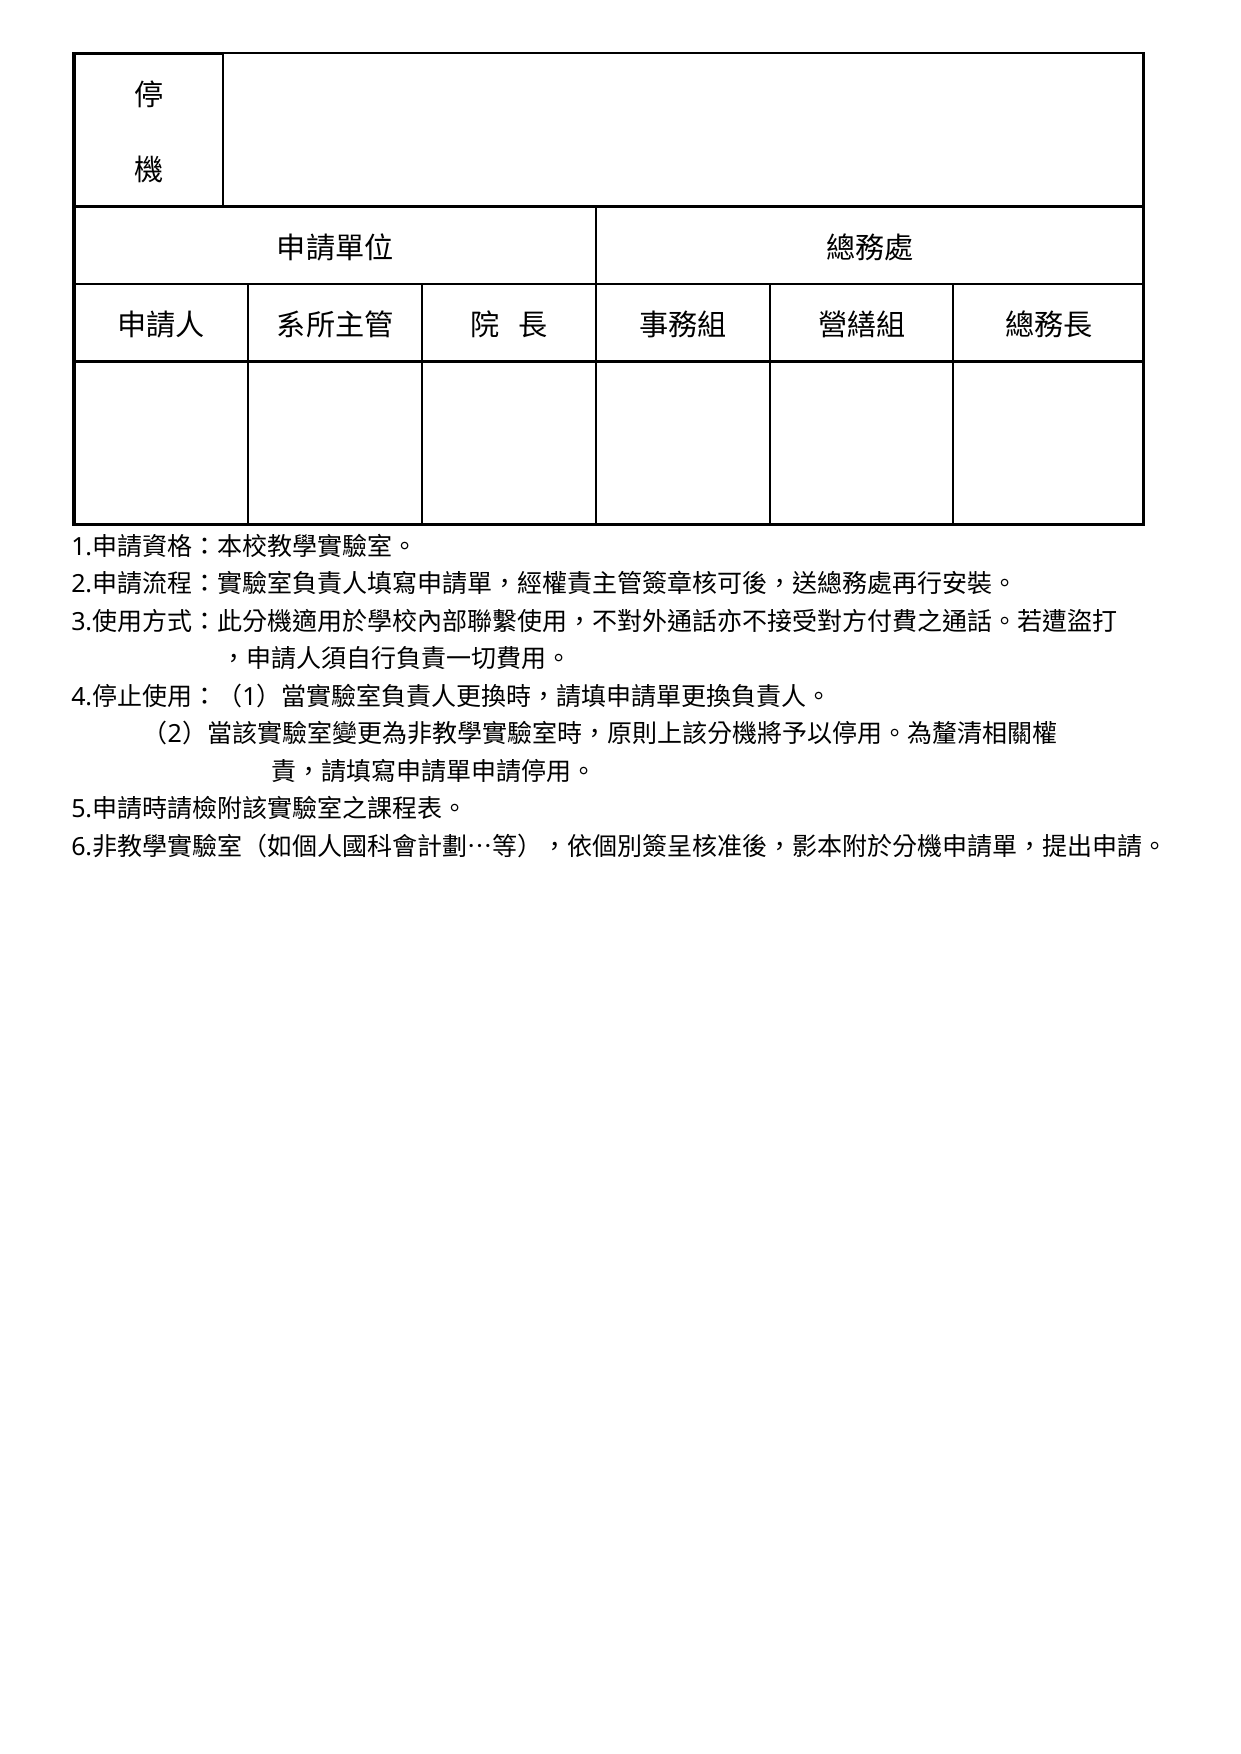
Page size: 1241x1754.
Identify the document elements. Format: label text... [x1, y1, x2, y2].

text 6.非教學實驗室（如個人國科會計劃…等），依個別簽呈核准後，影本附於分機申請單，提出申請。 [71, 826, 1163, 863]
text （2）當該實驗室變更為非教學實驗室時，原則上該分機將予以停用。為釐清相關權 [71, 713, 1163, 751]
table_cell 系所主管 [249, 285, 421, 360]
table_cell [249, 363, 421, 522]
table_cell 總務長 [954, 285, 1142, 360]
text 3.使用方式：此分機適用於學校內部聯繫使用，不對外通話亦不接受對方付費之通話。若遭盜打 [71, 601, 1163, 638]
text 1.申請資格：本校教學實驗室。 [71, 526, 1163, 563]
table_cell 停 機 [76, 55, 222, 205]
text ，申請人須自行負責一切費用。 [71, 638, 1163, 676]
table_cell [597, 363, 769, 522]
table_cell [76, 363, 247, 522]
table_cell [224, 54, 1142, 205]
table_cell 院 長 [423, 285, 595, 360]
table_cell [954, 363, 1142, 522]
table_cell 總務處 [597, 208, 1142, 283]
text 責，請填寫申請單申請停用。 [71, 751, 1163, 788]
text 2.申請流程：實驗室負責人填寫申請單，經權責主管簽章核可後，送總務處再行安裝。 [71, 563, 1163, 601]
table_cell 事務組 [597, 285, 769, 360]
table_cell [423, 363, 595, 522]
table_cell [771, 363, 952, 522]
text 4.停止使用：（1）當實驗室負責人更換時，請填申請單更換負責人。 [71, 676, 1163, 713]
table_cell 申請人 [76, 285, 247, 360]
text 5.申請時請檢附該實驗室之課程表。 [71, 788, 1163, 826]
table_cell 營繕組 [771, 285, 952, 360]
table_cell 申請單位 [76, 208, 595, 283]
